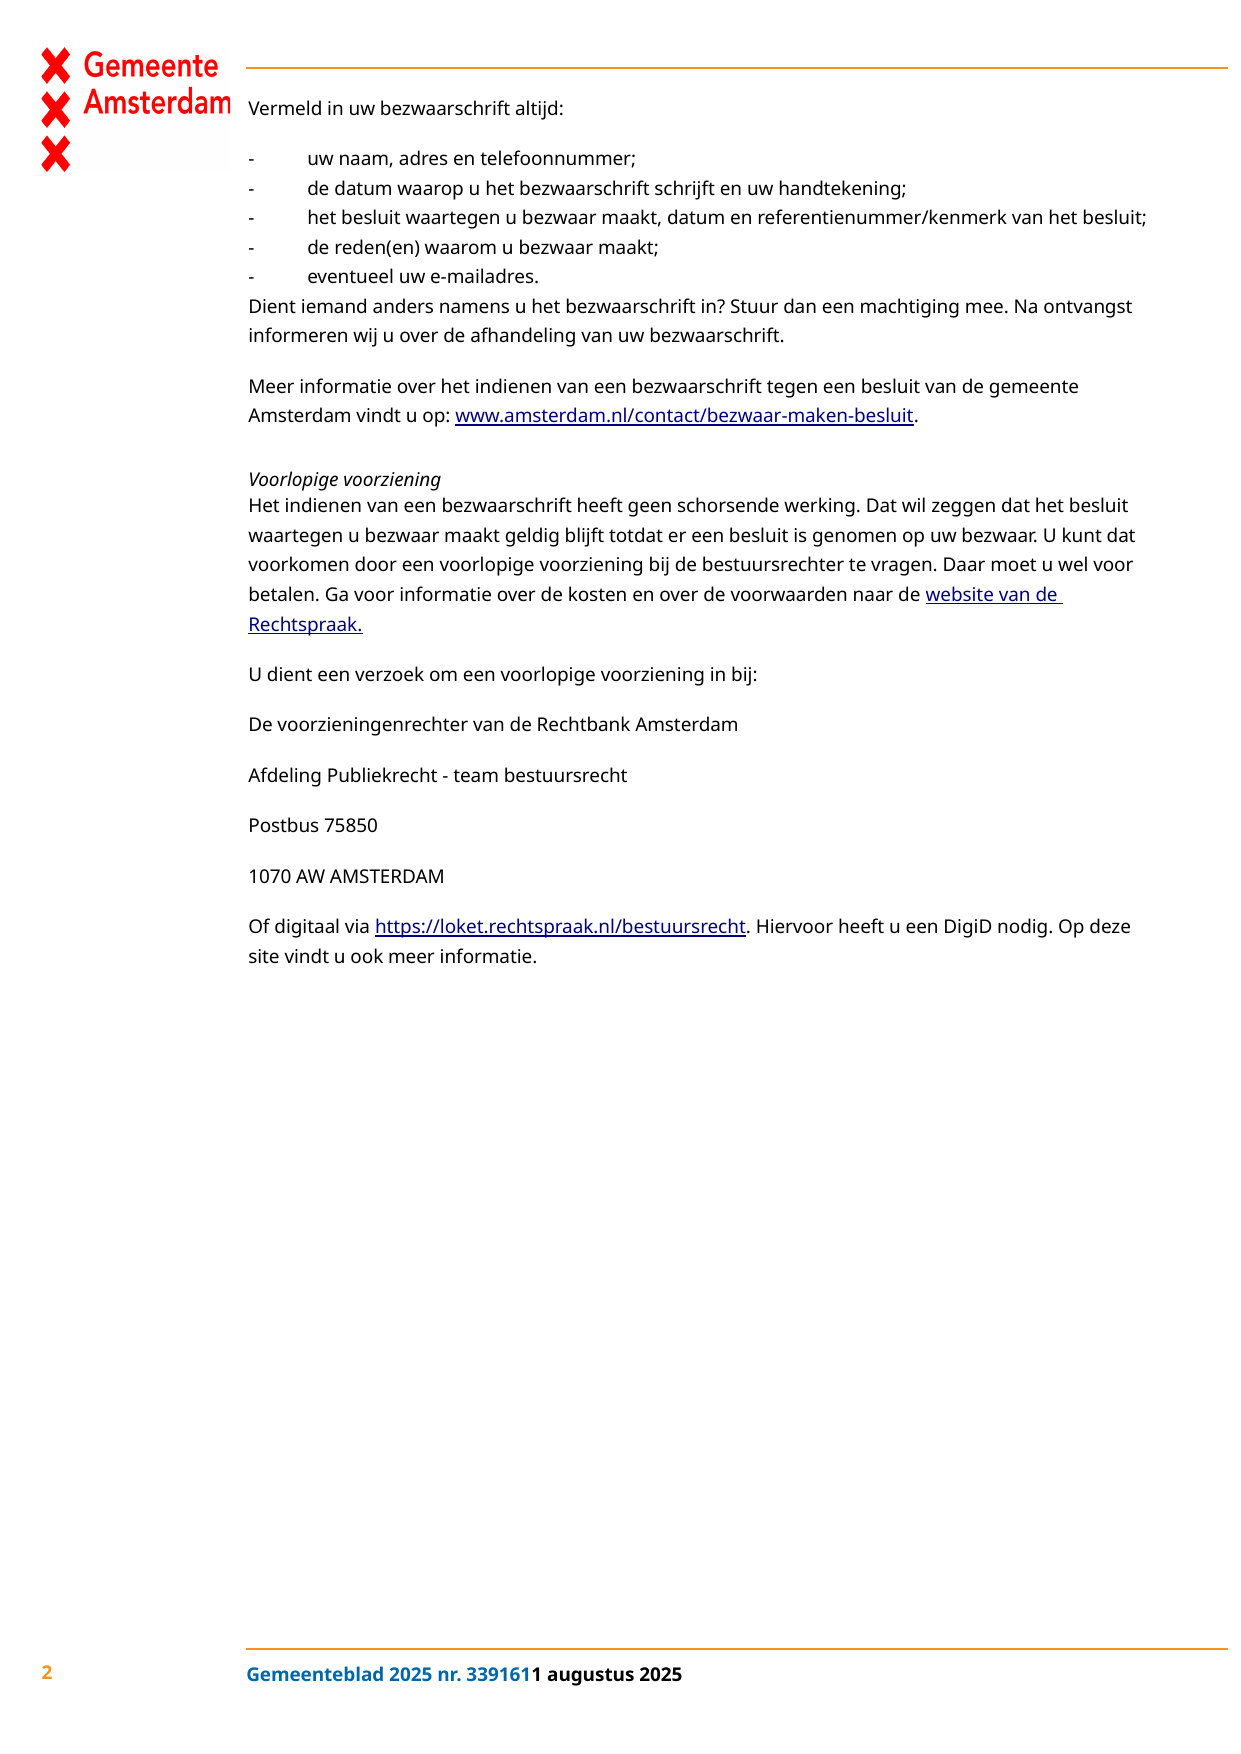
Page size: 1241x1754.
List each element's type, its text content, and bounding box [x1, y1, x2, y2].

list eventueel uw e-mailadres. [248, 263, 1152, 289]
list de datum waarop u het bezwaarschrift schrijft en uw handtekening; [248, 175, 1152, 201]
text Postbus 75850 [248, 812, 1152, 838]
text Dient iemand anders namens u het bezwaarschrift in? Stuur dan een machtiging mee. Na ontvangst informeren wij u over de afhandeling van uw bezwaarschrift. [248, 293, 1152, 348]
picture [41, 47, 231, 172]
text Afdeling Publiekrecht - team bestuursrecht [248, 762, 1152, 788]
text Voorlopige voorziening [248, 467, 1152, 492]
text De voorzieningenrechter van de Rechtbank Amsterdam [248, 712, 1152, 737]
list de reden(en) waarom u bezwaar maakt; [248, 234, 1152, 260]
list het besluit waartegen u bezwaar maakt, datum en referentienummer/kenmerk van het besluit; [248, 204, 1152, 230]
text Vermeld in uw bezwaarschrift altijd: [248, 95, 1152, 121]
list uw naam, adres en telefoonnummer; [248, 145, 1152, 171]
text Meer informatie over het indienen van een bezwaarschrift tegen een besluit van de gemeente Amsterdam vindt u op: www.amsterdam.nl/contact/bezwaar-maken-besluit. [248, 373, 1152, 428]
text U dient een verzoek om een voorlopige voorziening in bij: [248, 661, 1152, 687]
text 1070 AW AMSTERDAM [248, 863, 1152, 888]
text Of digitaal via https://loket.rechtspraak.nl/bestuursrecht. Hiervoor heeft u een DigiD nodig. Op deze site vindt u ook meer informatie. [248, 913, 1152, 968]
text Het indienen van een bezwaarschrift heeft geen schorsende werking. Dat wil zeggen dat het besluit waartegen u bezwaar maakt geldig blijft totdat er een besluit is genomen op uw bezwaar. U kunt dat voorkomen door een voorlopige voorziening bij de bestuursrechter te vragen. Daar moet u wel voor betalen. Ga voor informatie over de kosten en over de voorwaarden naar de website van de Rechtspraak. [248, 492, 1152, 636]
